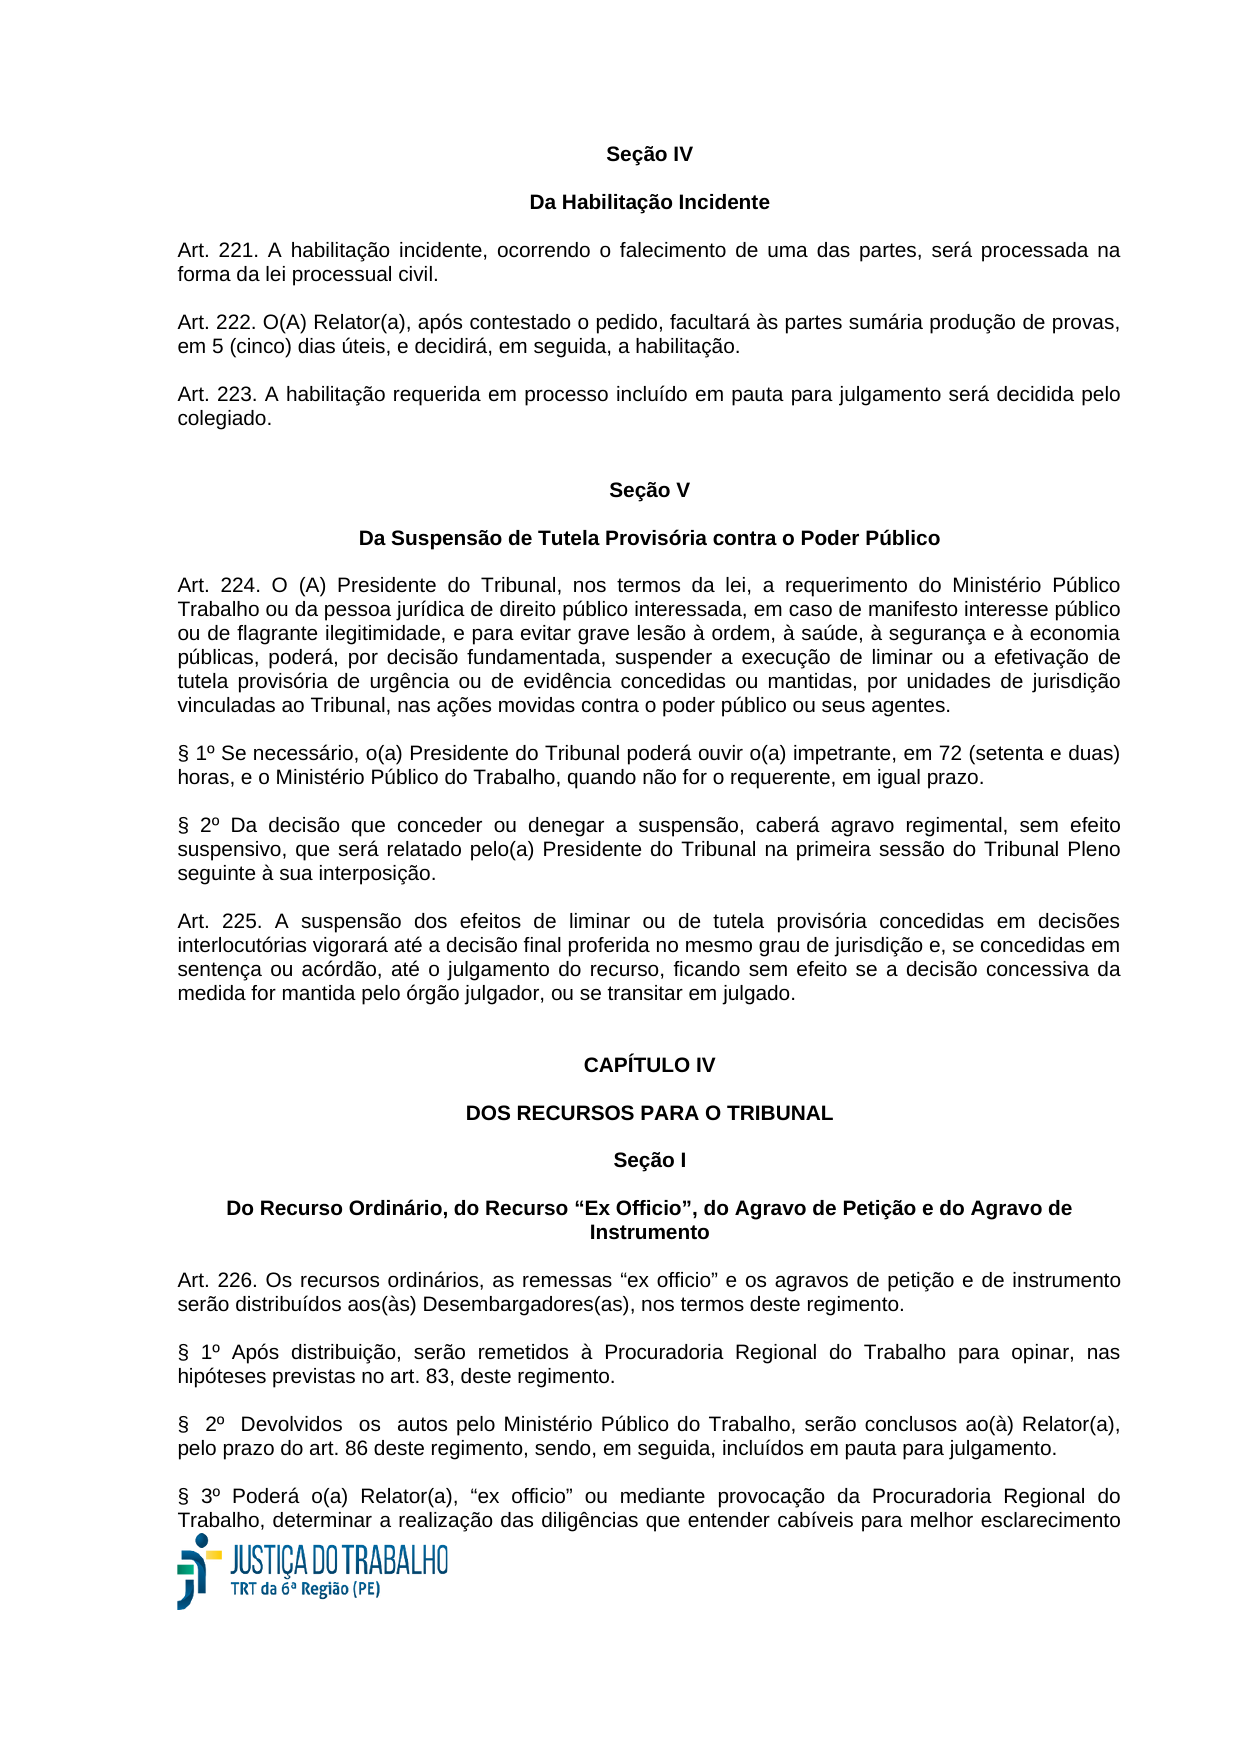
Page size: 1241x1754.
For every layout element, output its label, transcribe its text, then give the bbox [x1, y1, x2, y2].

text § 2º Da decisão que conceder ou denegar a suspensão, caberá agravo regimental, sem efeito suspensivo, que será relatado pelo(a) Presidente do Tribunal na primeira sessão do Tribunal Pleno seguinte à sua interposição. [177, 813, 1122, 885]
text Art. 226. Os recursos ordinários, as remessas “ex officio” e os agravos de petição e de instrumento serão distribuídos aos(às) Desembargadores(as), nos termos deste regimento. [177, 1268, 1122, 1316]
text CAPÍTULO IV [177, 1052, 1122, 1076]
text Da Habilitação Incidente [177, 190, 1122, 214]
text Art. 222. O(A) Relator(a), após contestado o pedido, facultará às partes sumária produção de provas, em 5 (cinco) dias úteis, e decidirá, em seguida, a habilitação. [177, 310, 1122, 358]
text Seção I [177, 1148, 1122, 1172]
text Art. 225. A suspensão dos efeitos de liminar ou de tutela provisória concedidas em decisões interlocutórias vigorará até a decisão final proferida no mesmo grau de jurisdição e, se concedidas em sentença ou acórdão, até o julgamento do recurso, ficando sem efeito se a decisão concessiva da medida for mantida pelo órgão julgador, ou se transitar em julgado. [177, 909, 1122, 1004]
text § 1º Após distribuição, serão remetidos à Procuradoria Regional do Trabalho para opinar, nas hipóteses previstas no art. 83, deste regimento. [177, 1340, 1122, 1388]
picture [177, 1533, 448, 1610]
text § 3º Poderá o(a) Relator(a), “ex officio” ou mediante provocação da Procuradoria Regional do Trabalho, determinar a realização das diligências que entender cabíveis para melhor esclarecimento [177, 1484, 1122, 1532]
text § 2º Devolvidos os autos pelo Ministério Público do Trabalho, serão conclusos ao(à) Relator(a), pelo prazo do art. 86 deste regimento, sendo, em seguida, incluídos em pauta para julgamento. [177, 1412, 1122, 1460]
text Art. 221. A habilitação incidente, ocorrendo o falecimento de uma das partes, será processada na forma da lei processual civil. [177, 238, 1122, 286]
text Seção IV [177, 142, 1122, 166]
text DOS RECURSOS PARA O TRIBUNAL [177, 1100, 1122, 1124]
text Art. 223. A habilitação requerida em processo incluído em pauta para julgamento será decidida pelo colegiado. [177, 382, 1122, 429]
text Do Recurso Ordinário, do Recurso “Ex Officio”, do Agravo de Petição e do Agravo de Instrumento [177, 1196, 1122, 1244]
text Art. 224. O (A) Presidente do Tribunal, nos termos da lei, a requerimento do Ministério Público Trabalho ou da pessoa jurídica de direito público interessada, em caso de manifesto interesse público ou de flagrante ilegitimidade, e para evitar grave lesão à ordem, à saúde, à segurança e à economia públicas, poderá, por decisão fundamentada, suspender a execução de liminar ou a efetivação de tutela provisória de urgência ou de evidência concedidas ou mantidas, por unidades de jurisdição vinculadas ao Tribunal, nas ações movidas contra o poder público ou seus agentes. [177, 573, 1122, 717]
text Seção V [177, 477, 1122, 501]
text Da Suspensão de Tutela Provisória contra o Poder Público [177, 525, 1122, 549]
text § 1º Se necessário, o(a) Presidente do Tribunal poderá ouvir o(a) impetrante, em 72 (setenta e duas) horas, e o Ministério Público do Trabalho, quando não for o requerente, em igual prazo. [177, 741, 1122, 789]
